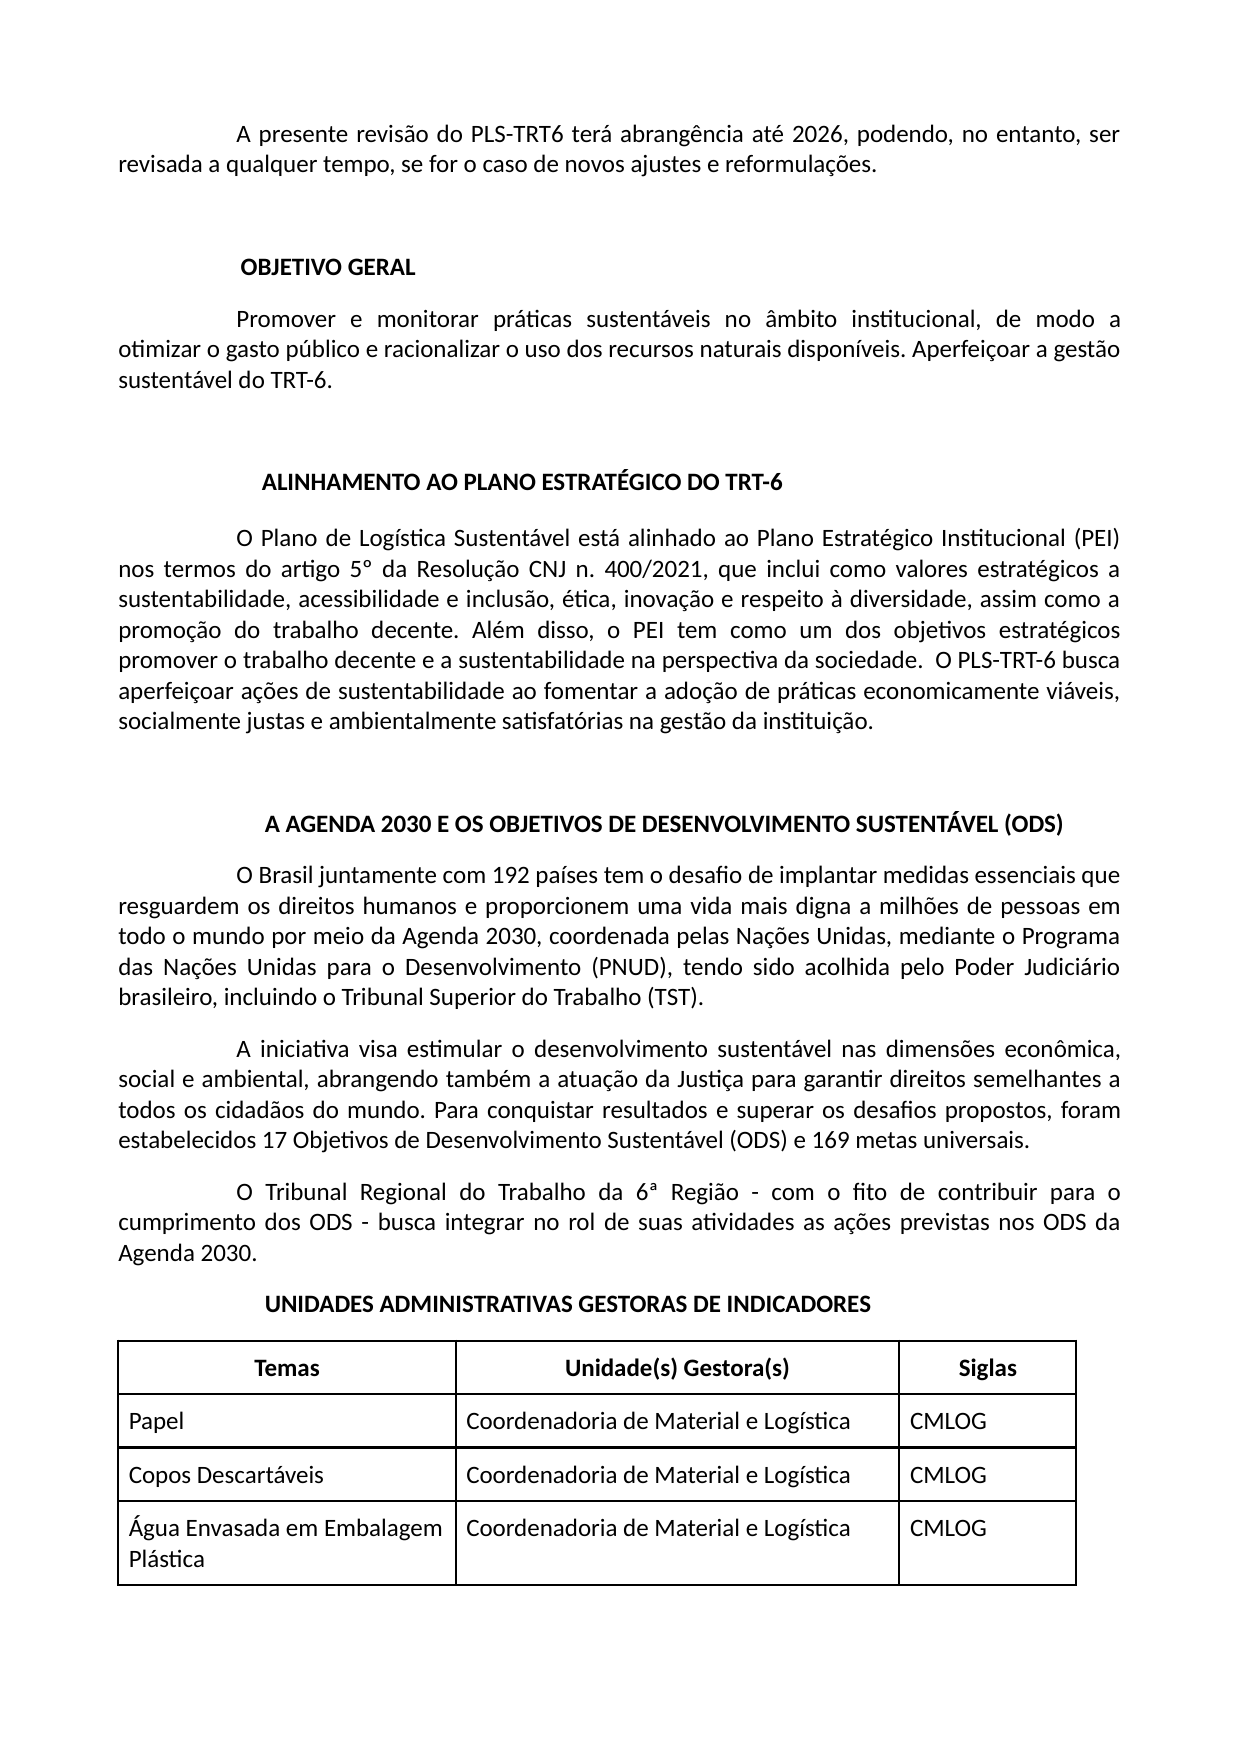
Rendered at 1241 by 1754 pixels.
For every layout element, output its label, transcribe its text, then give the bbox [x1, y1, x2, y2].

table_cell CMLOG [900, 1502, 1075, 1584]
table_cell CMLOG [900, 1395, 1075, 1446]
text O Tribunal Regional do Trabalho da 6ª Região - com o fito de contribuir para o cumprimento dos ODS - busca integrar no rol de suas atividades as ações previstas nos ODS da Agenda 2030. [118, 1176, 1122, 1267]
table_cell Papel [119, 1395, 455, 1446]
text A presente revisão do PLS-TRT6 terá abrangência até 2026, podendo, no entanto, ser revisada a qualquer tempo, se for o caso de novos ajustes e reformulações. [118, 118, 1122, 179]
table_header Siglas [900, 1342, 1075, 1393]
table_cell Coordenadoria de Material e Logística [457, 1395, 898, 1446]
text O Plano de Logística Sustentável está alinhado ao Plano Estratégico Institucional (PEI) nos termos do artigo 5º da Resolução CNJ n. 400/2021, que inclui como valores estratégicos a sustentabilidade, acessibilidade e inclusão, ética, inovação e respeito à diversidade, assim como a promoção do trabalho decente. Além disso, o PEI tem como um dos objetivos estratégicos promover o trabalho decente e a sustentabilidade na perspectiva da sociedade. O PLS-TRT-6 busca aperfeiçoar ações de sustentabilidade ao fomentar a adoção de práticas economicamente viáveis, socialmente justas e ambientalmente satisfatórias na gestão da instituição. [118, 522, 1122, 736]
text ALINHAMENTO AO PLANO ESTRATÉGICO DO TRT-6 [118, 466, 1122, 497]
text OBJETIVO GERAL [118, 251, 1122, 282]
table_cell Coordenadoria de Material e Logística [457, 1449, 898, 1500]
text A iniciativa visa estimular o desenvolvimento sustentável nas dimensões econômica, social e ambiental, abrangendo também a atuação da Justiça para garantir direitos semelhantes a todos os cidadãos do mundo. Para conquistar resultados e superar os desafios propostos, foram estabelecidos 17 Objetivos de Desenvolvimento Sustentável (ODS) e 169 metas universais. [118, 1033, 1122, 1155]
table_header Temas [119, 1342, 455, 1393]
table_cell Copos Descartáveis [119, 1449, 455, 1500]
table_cell Água Envasada em Embalagem Plástica [119, 1502, 455, 1584]
table_header Unidade(s) Gestora(s) [457, 1342, 898, 1393]
text O Brasil juntamente com 192 países tem o desafio de implantar medidas essenciais que resguardem os direitos humanos e proporcionem uma vida mais digna a milhões de pessoas em todo o mundo por meio da Agenda 2030, coordenada pelas Nações Unidas, mediante o Programa das Nações Unidas para o Desenvolvimento (PNUD), tendo sido acolhida pelo Poder Judiciário brasileiro, incluindo o Tribunal Superior do Trabalho (TST). [118, 859, 1122, 1012]
text UNIDADES ADMINISTRATIVAS GESTORAS DE INDICADORES [118, 1288, 1122, 1319]
table_cell Coordenadoria de Material e Logística [457, 1502, 898, 1584]
table_cell CMLOG [900, 1449, 1075, 1500]
text Promover e monitorar práticas sustentáveis no âmbito institucional, de modo a otimizar o gasto público e racionalizar o uso dos recursos naturais disponíveis. Aperfeiçoar a gestão sustentável do TRT-6. [118, 303, 1122, 394]
text A AGENDA 2030 E OS OBJETIVOS DE DESENVOLVIMENTO SUSTENTÁVEL (ODS) [118, 808, 1122, 839]
